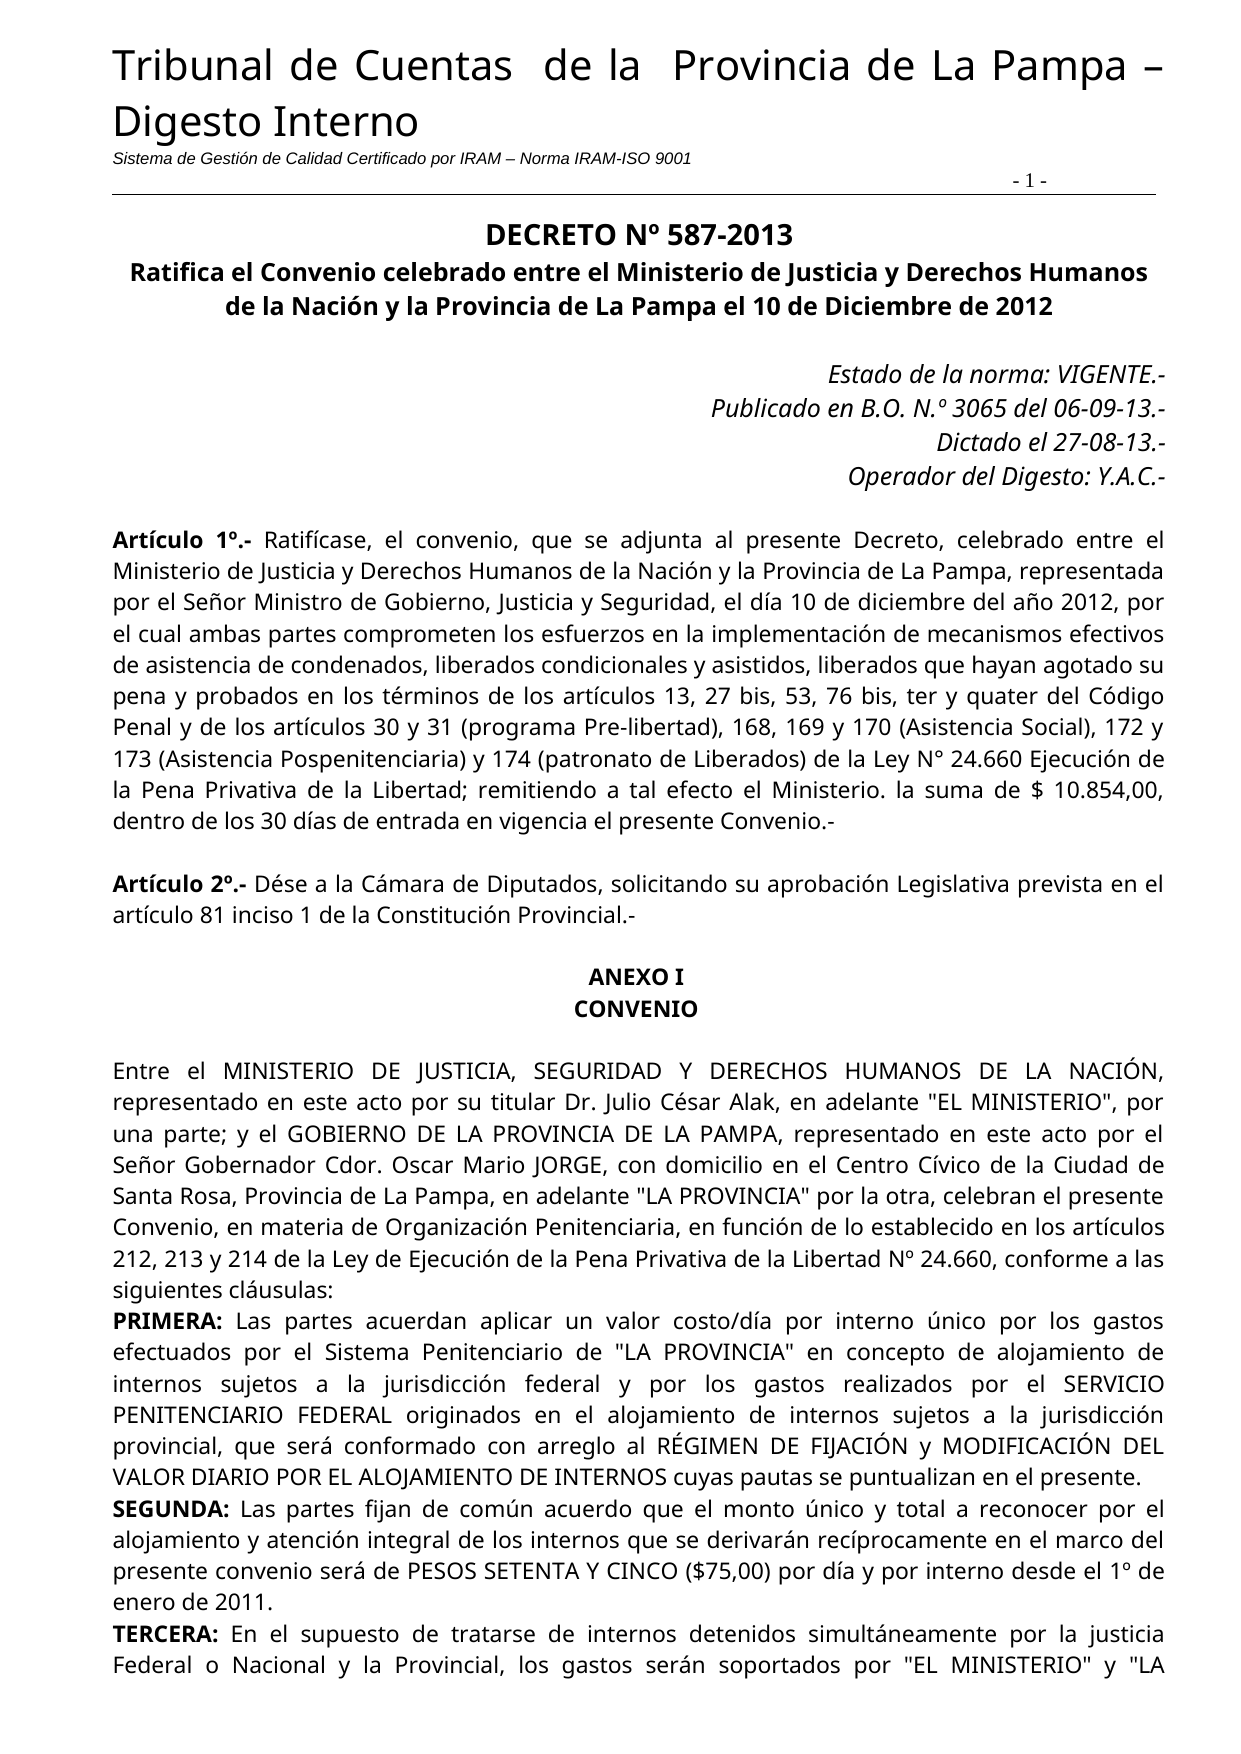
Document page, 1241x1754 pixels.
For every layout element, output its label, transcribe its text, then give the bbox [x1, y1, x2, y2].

text DECRETO Nº 587-2013 [112, 214, 1166, 254]
text SEGUNDA: Las partes fijan de común acuerdo que el monto único y total a reconocer por el alojamiento y atención integral de los internos que se derivarán recíprocamente en el marco del presente convenio será de PESOS SETENTA Y CINCO ($75,00) por día y por interno desde el 1º de enero de 2011. [112, 1493, 1166, 1618]
text Operador del Digesto: Y.A.C.- [112, 458, 1166, 493]
text PRIMERA: Las partes acuerdan aplicar un valor costo/día por interno único por los gastos efectuados por el Sistema Penitenciario de "LA PROVINCIA" en concepto de alojamiento de internos sujetos a la jurisdicción federal y por los gastos realizados por el SERVICIO PENITENCIARIO FEDERAL originados en el alojamiento de internos sujetos a la jurisdicción provincial, que será conformado con arreglo al RÉGIMEN DE FIJACIÓN y MODIFICACIÓN DEL VALOR DIARIO POR EL ALOJAMIENTO DE INTERNOS cuyas pautas se puntualizan en el presente. [112, 1305, 1166, 1493]
text ANEXO I [112, 961, 1166, 993]
text Estado de la norma: VIGENTE.- [112, 356, 1166, 390]
text Dictado el 27-08-13.- [112, 424, 1166, 458]
text Artículo 1º.- Ratifícase, el convenio, que se adjunta al presente Decreto, celebrado entre el Ministerio de Justicia y Derechos Humanos de la Nación y la Provincia de La Pampa, representada por el Señor Ministro de Gobierno, Justicia y Seguridad, el día 10 de diciembre del año 2012, por el cual ambas partes comprometen los esfuerzos en la implementación de mecanismos efectivos de asistencia de condenados, liberados condicionales y asistidos, liberados que hayan agotado su pena y probados en los términos de los artículos 13, 27 bis, 53, 76 bis, ter y quater del Código Penal y de los artículos 30 y 31 (programa Pre-libertad), 168, 169 y 170 (Asistencia Social), 172 y 173 (Asistencia Pospenitenciaria) y 174 (patronato de Liberados) de la Ley N° 24.660 Ejecución de la Pena Privativa de la Libertad; remitiendo a tal efecto el Ministerio. la suma de $ 10.854,00, dentro de los 30 días de entrada en vigencia el presente Convenio.- [112, 524, 1166, 836]
text Ratifica el Convenio celebrado entre el Ministerio de Justicia y Derechos Humanos de la Nación y la Provincia de La Pampa el 10 de Diciembre de 2012 [112, 254, 1166, 322]
text Artículo 2º.- Dése a la Cámara de Diputados, solicitando su aprobación Legislativa prevista en el artículo 81 inciso 1 de la Constitución Provincial.- [112, 868, 1166, 930]
text TERCERA: En el supuesto de tratarse de internos detenidos simultáneamente por la justicia Federal o Nacional y la Provincial, los gastos serán soportados por "EL MINISTERIO" y "LA [112, 1618, 1166, 1680]
text Publicado en B.O. N.º 3065 del 06-09-13.- [112, 390, 1166, 424]
text Entre el MINISTERIO DE JUSTICIA, SEGURIDAD Y DERECHOS HUMANOS DE LA NACIÓN, representado en este acto por su titular Dr. Julio César Alak, en adelante "EL MINISTERIO", por una parte; y el GOBIERNO DE LA PROVINCIA DE LA PAMPA, representado en este acto por el Señor Gobernador Cdor. Oscar Mario JORGE, con domicilio en el Centro Cívico de la Ciudad de Santa Rosa, Provincia de La Pampa, en adelante "LA PROVINCIA" por la otra, celebran el presente Convenio, en materia de Organización Penitenciaria, en función de lo establecido en los artículos 212, 213 y 214 de la Ley de Ejecución de la Pena Privativa de la Libertad Nº 24.660, conforme a las siguientes cláusulas: [112, 1055, 1166, 1305]
text CONVENIO [112, 993, 1166, 1024]
